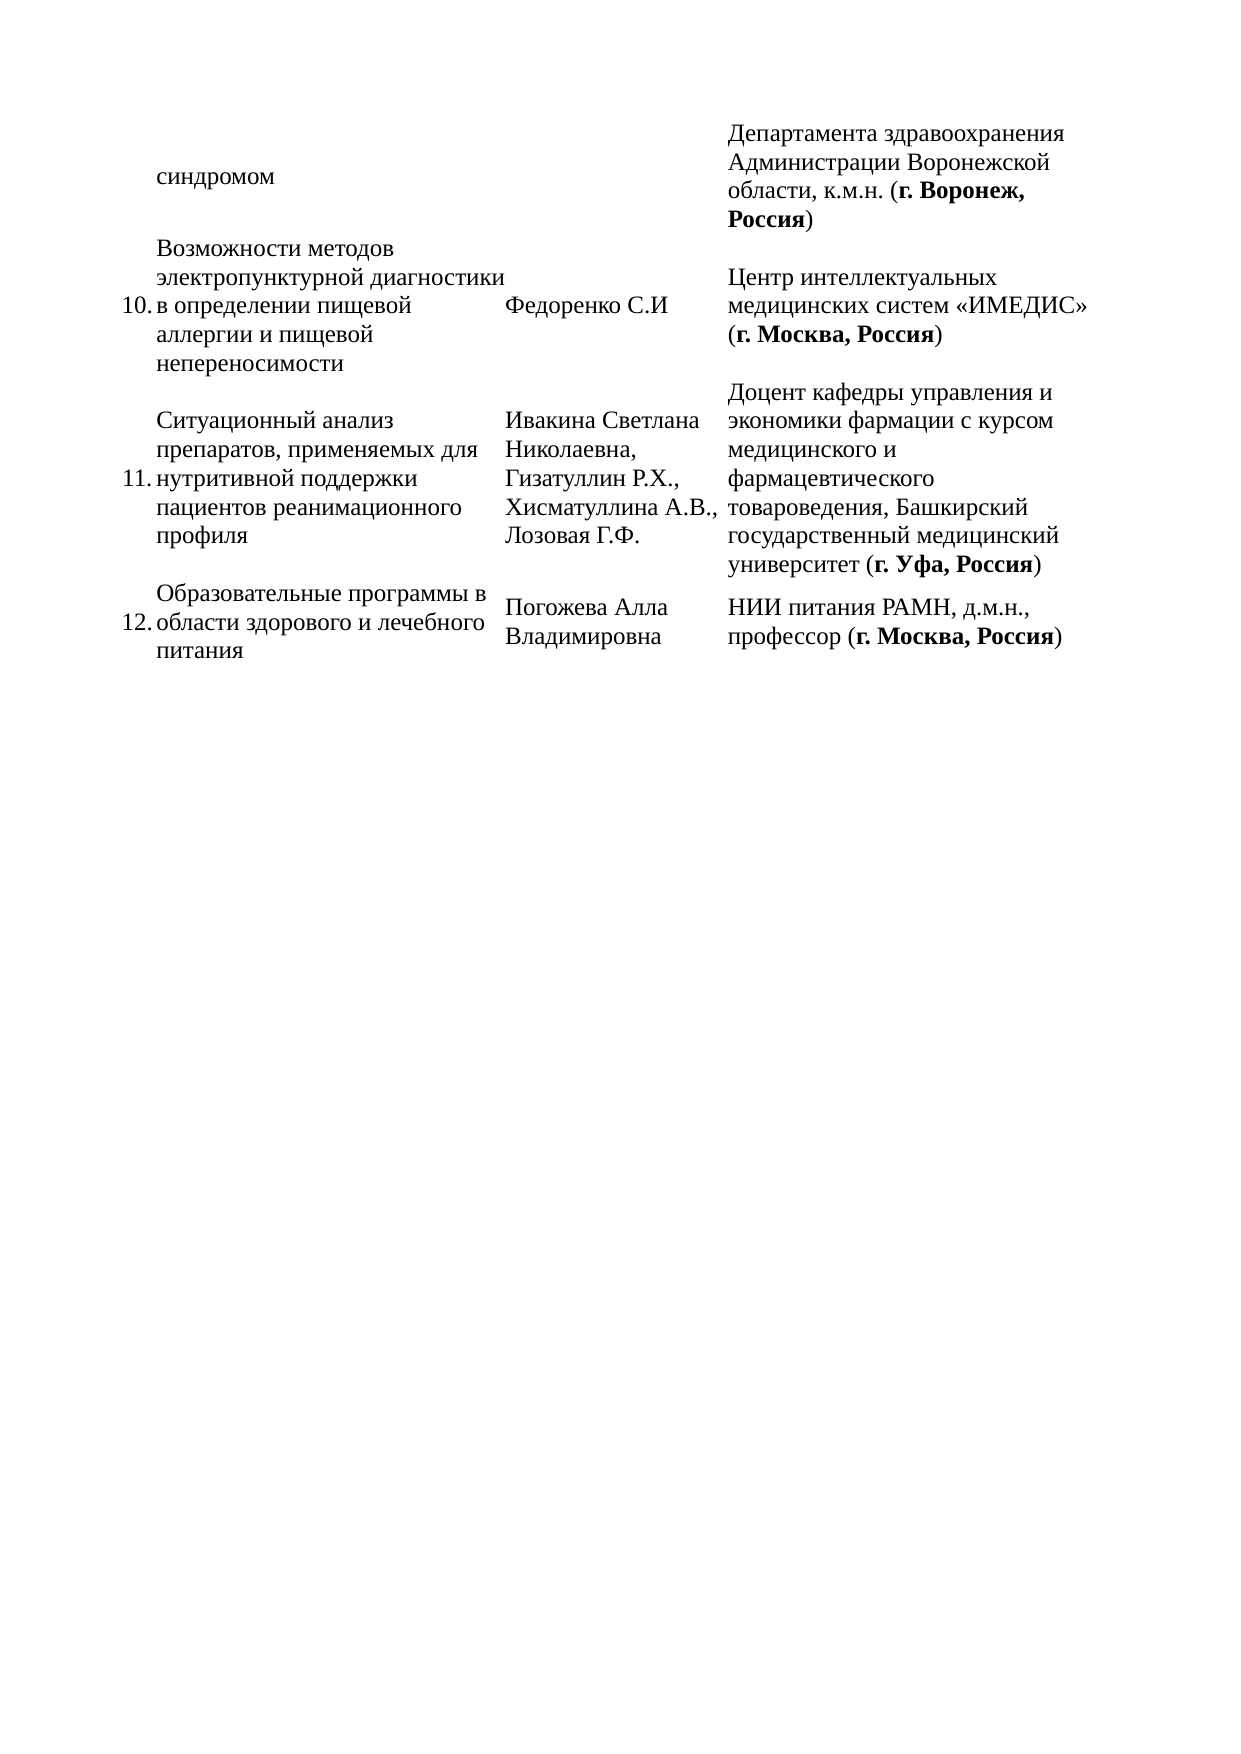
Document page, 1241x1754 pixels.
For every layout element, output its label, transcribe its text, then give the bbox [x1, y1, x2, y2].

table_cell Департамента здравоохранения Администрации Воронежской области, к.м.н. (г. Воронеж, Россия) [728, 118, 1102, 233]
table_cell Доцент кафедры управления и экономики фармации с курсом медицинского и фармацевтического товароведения, Башкирский государственный медицинский университет (г. Уфа, Россия) [728, 377, 1102, 578]
table_cell 10. [118, 233, 156, 377]
table_cell Возможности методов электропунктурной диагностики в определении пищевой аллергии и пищевой непереносимости [156, 233, 505, 377]
table_cell Ситуационный анализ препаратов, применяемых для нутритивной поддержки пациентов реанимационного профиля [156, 377, 505, 578]
table_cell Образовательные программы в области здорового и лечебного питания [156, 578, 505, 664]
table_cell Ивакина Светлана Николаевна, Гизатуллин Р.Х., Хисматуллина А.В., Лозовая Г.Ф. [505, 377, 728, 578]
table_cell Погожева Алла Владимировна [505, 578, 728, 664]
table_cell синдромом [156, 118, 505, 233]
table_cell Федоренко С.И [505, 233, 728, 377]
table_cell НИИ питания РАМН, д.м.н., профессор (г. Москва, Россия) [728, 578, 1102, 664]
table_cell [118, 118, 156, 233]
table_cell Центр интеллектуальных медицинских систем «ИМЕДИС» (г. Москва, Россия) [728, 233, 1102, 377]
table_cell 12. [118, 578, 156, 664]
table_cell [505, 118, 728, 233]
table_cell 11. [118, 377, 156, 578]
